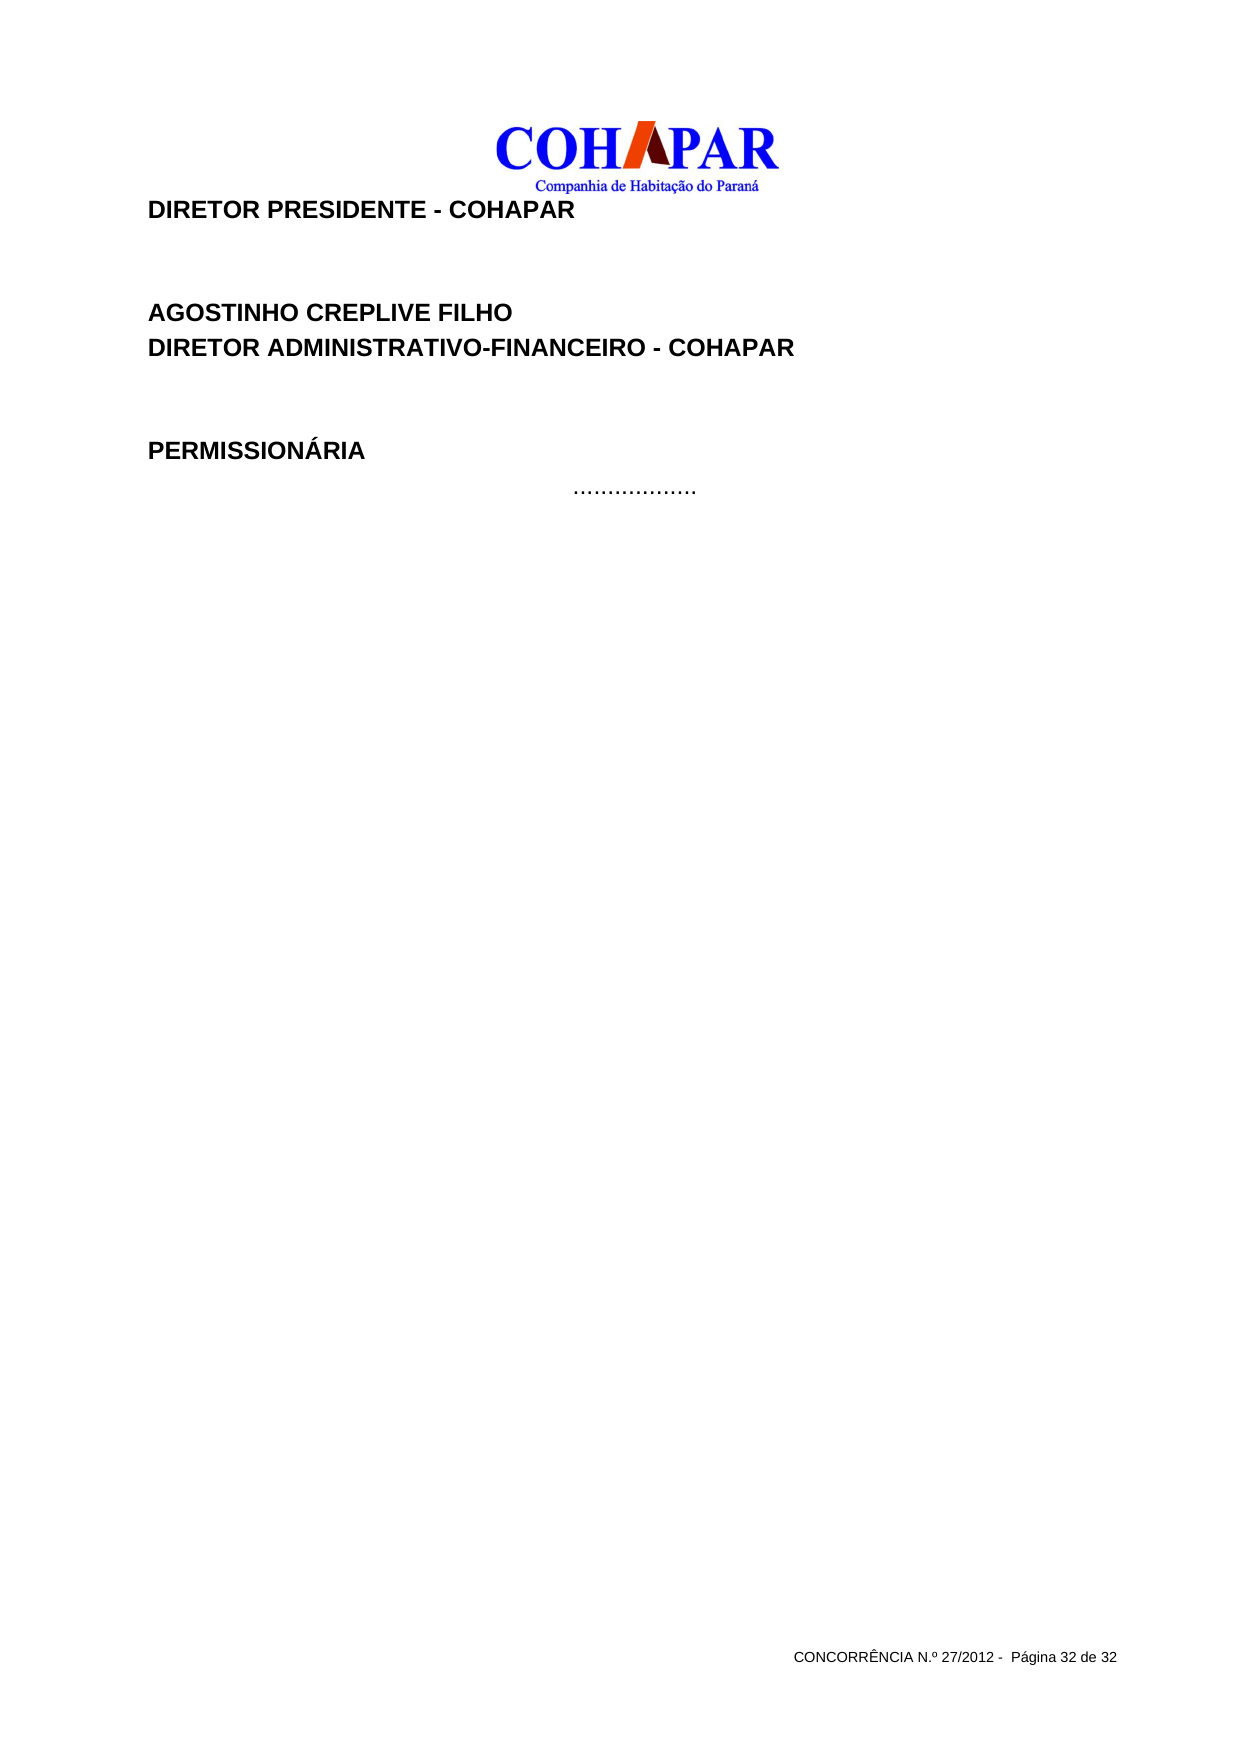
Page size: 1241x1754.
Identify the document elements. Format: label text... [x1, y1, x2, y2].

text PERMISSIONÁRIA [148, 436, 1122, 465]
text DIRETOR PRESIDENTE - COHAPAR [148, 113, 1122, 223]
text AGOSTINHO CREPLIVE FILHO [148, 298, 1122, 327]
text DIRETOR ADMINISTRATIVO-FINANCEIRO - COHAPAR [148, 333, 1122, 361]
text .................. [148, 471, 1122, 499]
